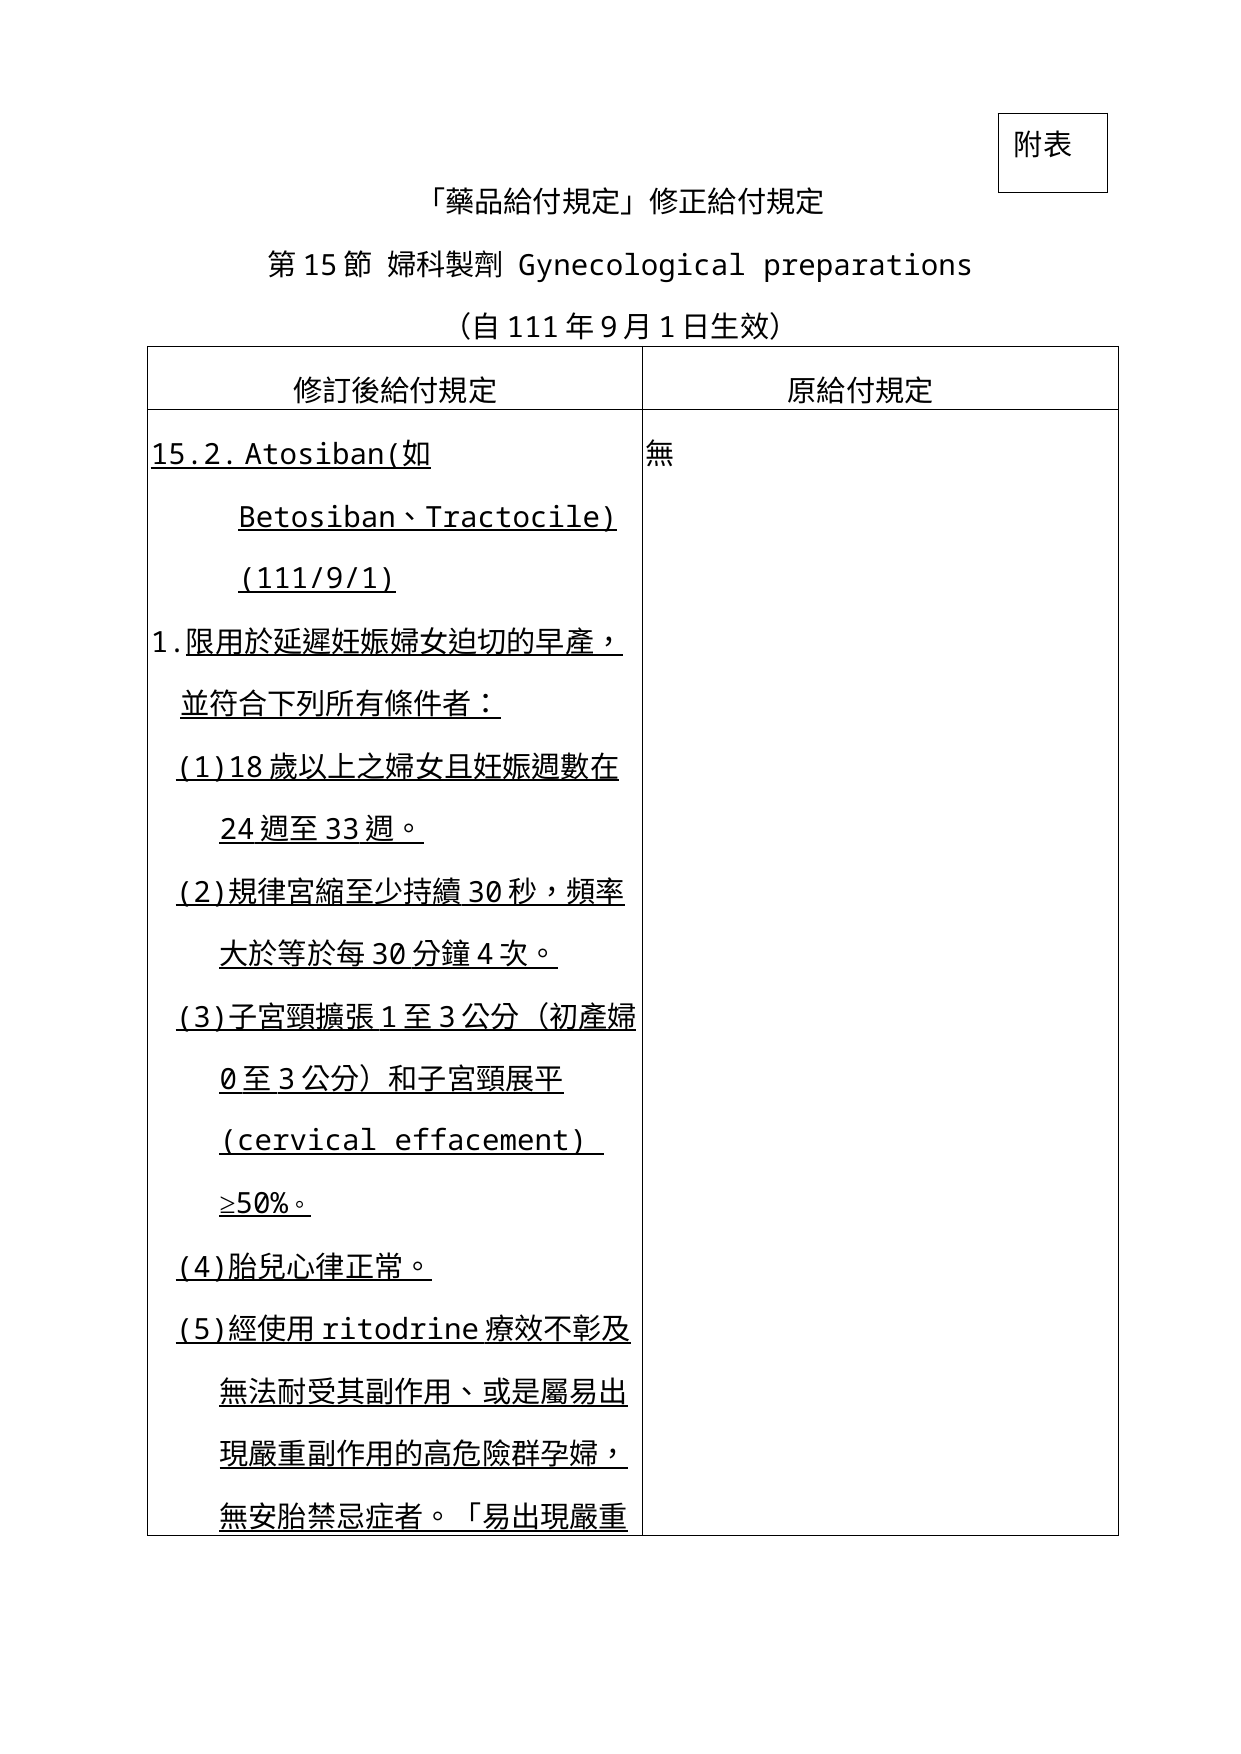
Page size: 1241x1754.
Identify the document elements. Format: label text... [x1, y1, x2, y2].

text 第15節 婦科製劑 Gynecological preparations [130, 221, 1110, 283]
table_header 原給付規定 [643, 347, 1118, 409]
table_cell 15.2. Atosiban(如Betosiban、Tractocile)(111/9/1) 1.限用於延遲妊娠婦女迫切的早產，並符合下列所有條件者： (1)18歲以上之婦女且妊娠週數在24週至33週。 (2)規律宮縮至少持續30秒，頻率大於等於每30分鐘4次。 (3)子宮頸擴張1至3公分（初產婦0至3公分）和子宮頸展平(cervical effacement) ≥50%。 (4)胎兒心律正常。 (5)經使用ritodrine療效不彰及無法耐受其副作用、或是屬易出現嚴重副作用的高危險群孕婦，無安胎禁忌症者。「易出現嚴重副作用的高危險群孕婦」，指符合下列任1項高風險條件者： Ⅰ.多胞胎妊娠。 Ⅱ.心血管疾病(如心臟衰竭、缺血性心臟病、心律不整、心搏過速)。 Ⅲ.高血壓疾患（如慢性高血壓、妊娠高血壓、子癲前症）。 Ⅳ.糖尿病與需藥物治療的妊娠糖尿病。 Ⅴ.甲狀腺功能異常。 Ⅵ.肺部功能異常、或氣喘。 Ⅶ.腎功能異常(eGFR<60mL/min/1.73m2)。 Ⅷ.自體免疫疾病。 Ⅸ.孕前肥胖(BMI≧30)。 Ⅹ.電解質失調(包含低血鉀：血漿鉀離子濃度低於<3.5mEq/L、低血鎂：血漿鉀離子濃度低於<1.7 mEq/L)。 2.療程劑量： (1)一次療程時間以48小時為上限，總劑量上限為330mg。 (2)每次懷孕以一次療程為限。 [148, 410, 642, 1535]
text （自111年9月1日生效） [130, 283, 1110, 346]
table_cell 無 [643, 410, 1118, 1535]
text 附表 [1014, 121, 1092, 163]
table_header 修訂後給付規定 [148, 347, 642, 409]
text 「藥品給付規定」修正給付規定 [130, 158, 1110, 221]
text [999, 114, 1107, 192]
